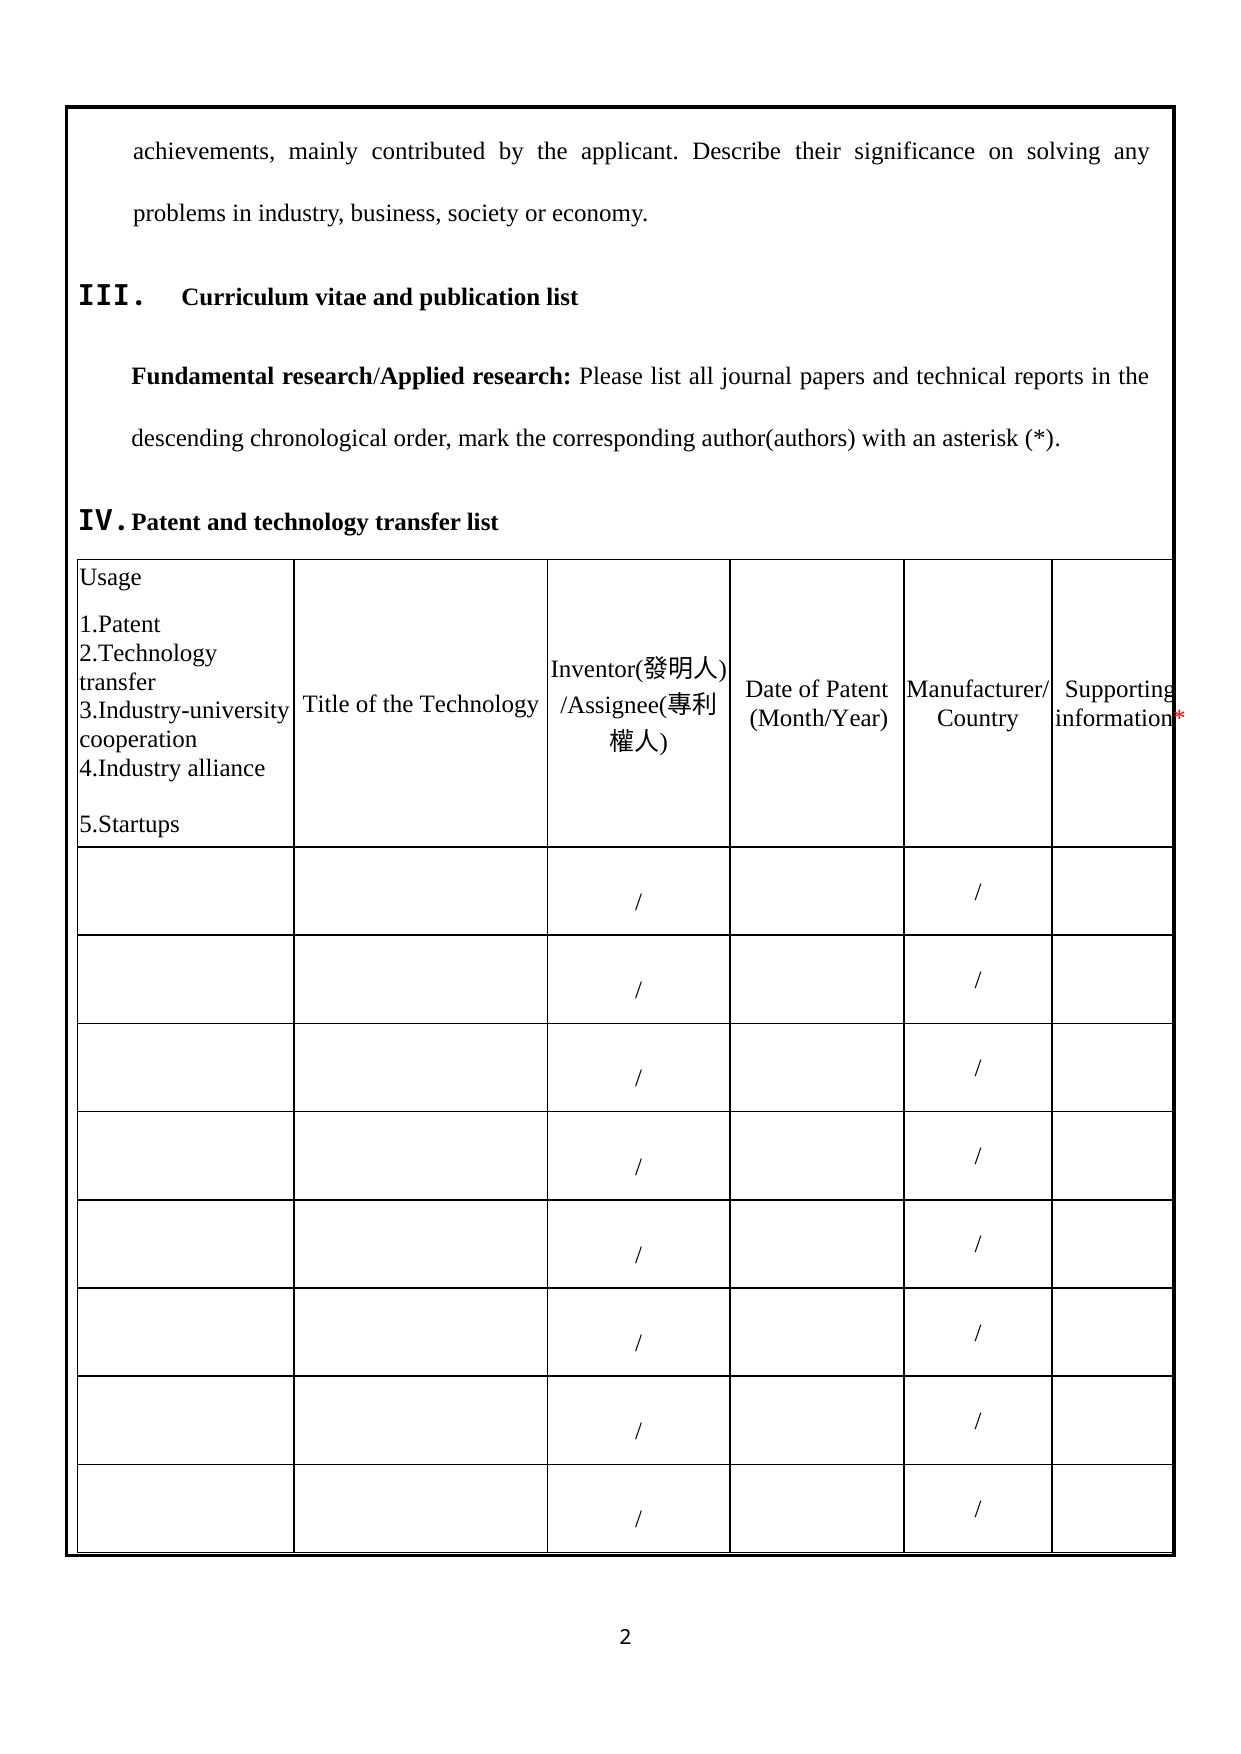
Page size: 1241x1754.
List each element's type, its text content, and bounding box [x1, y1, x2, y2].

table_cell [78, 848, 293, 934]
table_cell [78, 1112, 293, 1199]
table_cell [731, 1377, 903, 1463]
table_cell / [905, 1465, 1051, 1552]
table_cell / [905, 848, 1051, 934]
table_cell / [548, 1112, 729, 1199]
table_cell [731, 848, 903, 934]
table_cell / [905, 1201, 1051, 1287]
table_cell [78, 1377, 293, 1463]
table_cell [78, 1024, 293, 1111]
table_cell / [548, 1289, 729, 1375]
table_header Manufacturer/ Country [905, 560, 1051, 846]
table_cell [1053, 1112, 1172, 1199]
table_cell [295, 1024, 547, 1111]
table_cell [731, 936, 903, 1022]
table_cell [731, 1024, 903, 1111]
table_header Ministry of Science and Technology Application Form for Outstanding Research Award (ORA) (Research Field: Natural Sciences and Sustainable Development) 6 June 2018 Major achievements and contributions (limited to a size of less than 5 pages) All the application material submitted is limited to the recent 5 years (from August 2014 to July 2019). List no more than 5 most important publications. State their impacts to academic/ applied research development. (For each of the listed publications with 2 or more corresponding authors, a copy of signed Table 1of Form C702-M is required.) List awards or honors received, plenary or invited speeches given in the international conferences, roles/positions or services (e.g. supervisors, council members, journal editors, review panelists, etc.) engaged in internationally eminent academia/ applied-research organizations or associations. Fundamental research: Other than the listed publications mentioned above, itemize and describe academic works or research achievements that have strong impacts on academics, society, or economy. Applied research: Itemize and describe innovations, domestic/ international patents, technology transfers, or research achievements, mainly contributed by the applicant. Describe their significance on solving any problems in industry, business, society or economy. Curriculum vitae and publication list Fundamental research/Applied research: Please list all journal papers and technical reports in the descending chronological order, mark the corresponding author(authors) with an asterisk (*). Patent and technology transfer list * Please upload the PDF files of patent certificates and technology transfer agreements. Notes: All the application material submitted is limited to the recent 5 years (from August 2014 to July 2019). With proper written proof(s), applicants who took maternity leave or medical leave due to pregnancy in the recent 5 years may include works and papers published from August 2014 to July 2019. For those who had formerly received Outstanding Research Award to apply for the Award this year, only the application material beyond the last award-receiving year should be considered. Application material should be written in English and use 12pt Times New Roman, single-spaced type, and A4-size page. [68, 109, 1172, 1553]
table_cell [295, 1289, 547, 1375]
table_cell [731, 1289, 903, 1375]
table_cell [1053, 848, 1172, 934]
table_cell [78, 1465, 293, 1552]
table_cell [295, 1201, 547, 1287]
table_cell / [548, 1377, 729, 1463]
table_header Supporting information* [1053, 560, 1172, 846]
table_cell / [548, 1201, 729, 1287]
table_cell [78, 1289, 293, 1375]
table_cell / [548, 1465, 729, 1552]
table_cell [1053, 1465, 1172, 1552]
table_cell [295, 848, 547, 934]
table_cell / [905, 1289, 1051, 1375]
table_cell [1053, 1377, 1172, 1463]
table_cell / [905, 1024, 1051, 1111]
table_cell [295, 1112, 547, 1199]
table_cell / [548, 936, 729, 1022]
table_cell [295, 1377, 547, 1463]
table_cell [731, 1201, 903, 1287]
table_cell / [905, 936, 1051, 1022]
table_cell / [548, 1024, 729, 1111]
table_header Inventor(發明人)/Assignee(專利權人) [548, 560, 729, 846]
table_header Usage 1.Patent 2.Technology transfer 3.Industry-university cooperation 4.Industry alliance 5.Startups [78, 560, 293, 846]
table_cell [1053, 936, 1172, 1022]
table_cell [1053, 1289, 1172, 1375]
table_cell [731, 1112, 903, 1199]
table_header Date of Patent (Month/Year) [731, 560, 903, 846]
table_cell [731, 1465, 903, 1552]
table_cell [78, 1201, 293, 1287]
table_cell / [548, 848, 729, 934]
table_cell / [905, 1112, 1051, 1199]
table_header Title of the Technology [295, 560, 547, 846]
table_cell / [905, 1377, 1051, 1463]
table_cell [295, 936, 547, 1022]
table_cell [1053, 1024, 1172, 1111]
table_cell [78, 936, 293, 1022]
table_cell [1053, 1201, 1172, 1287]
table_cell [295, 1465, 547, 1552]
